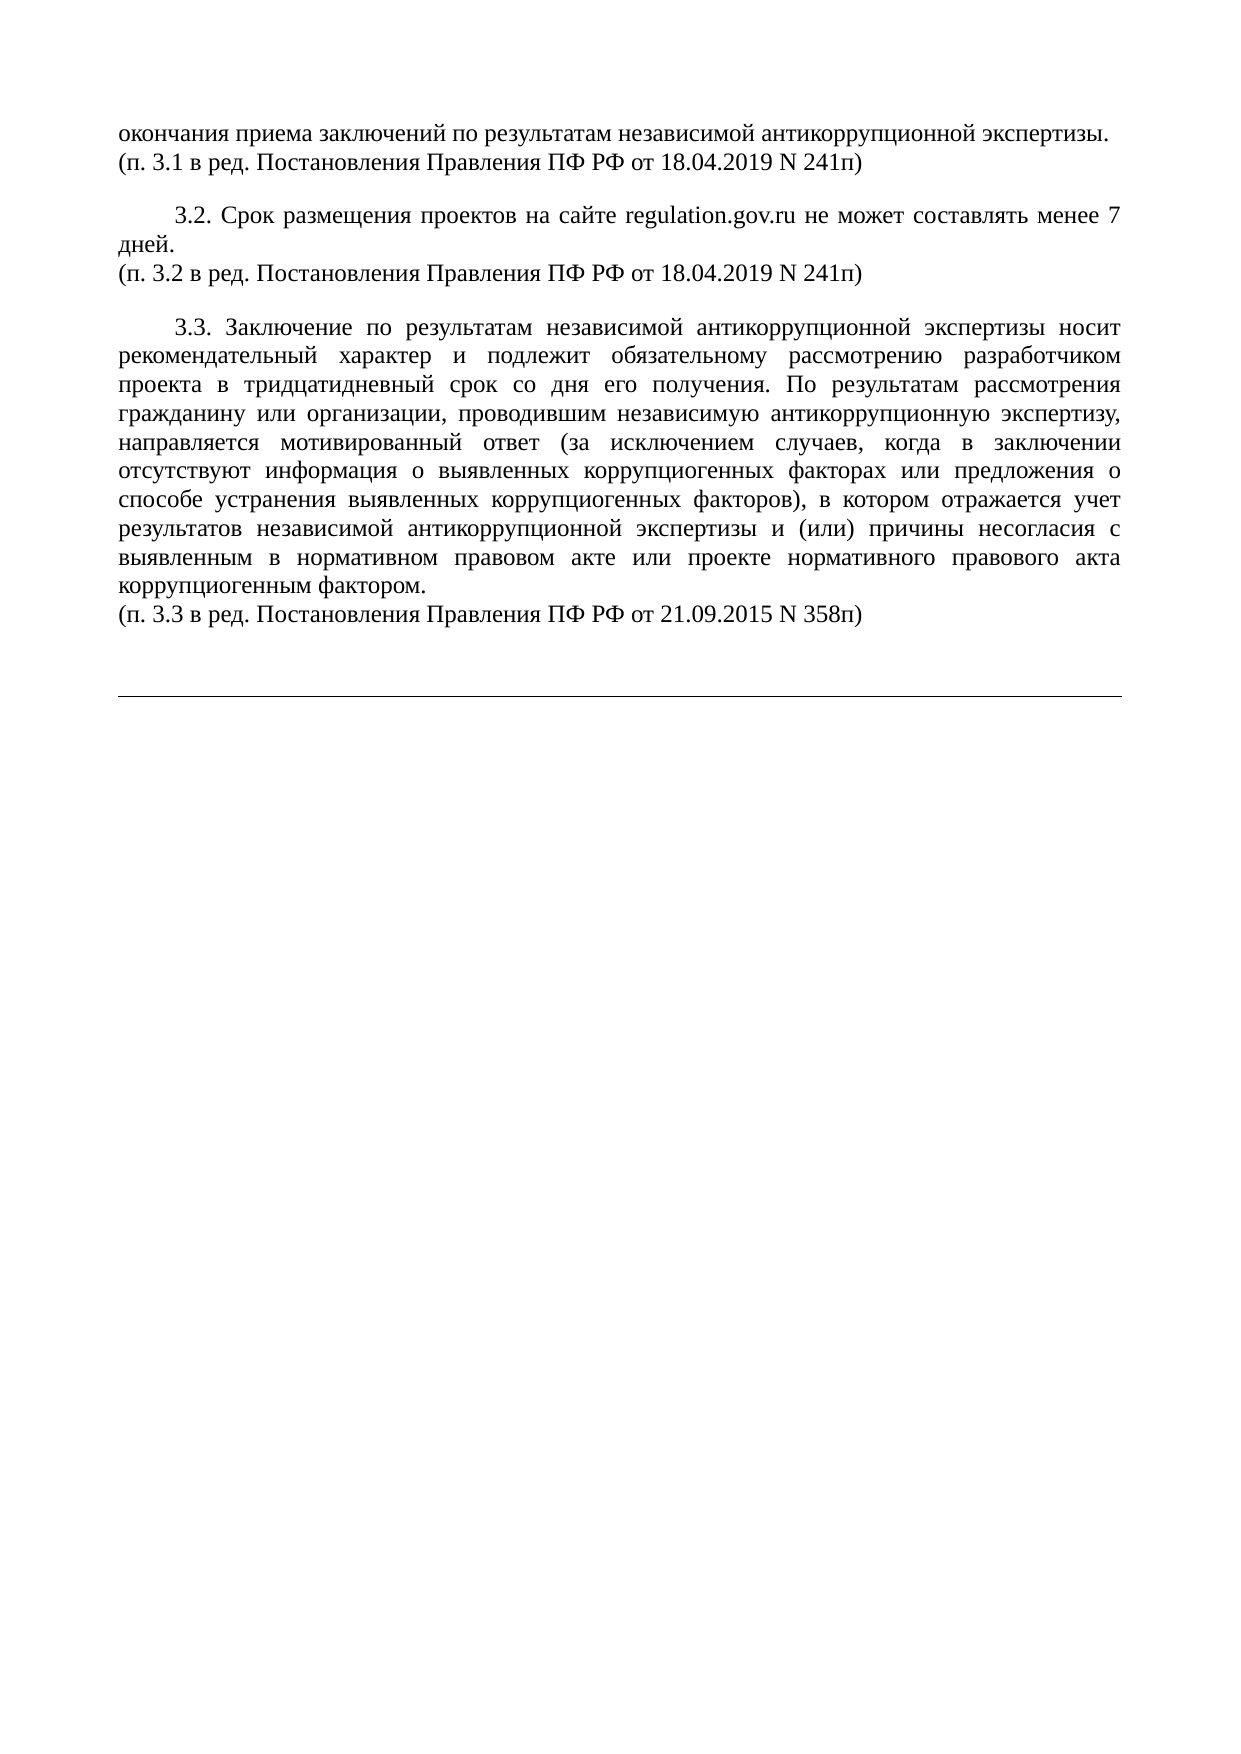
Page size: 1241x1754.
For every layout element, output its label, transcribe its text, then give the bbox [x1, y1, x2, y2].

text (п. 3.2 в ред. Постановления Правления ПФ РФ от 18.04.2019 N 241п) [118, 258, 1122, 287]
text 3.3. Заключение по результатам независимой антикоррупционной экспертизы носит рекомендательный характер и подлежит обязательному рассмотрению разработчиком проекта в тридцатидневный срок со дня его получения. По результатам рассмотрения гражданину или организации, проводившим независимую антикоррупционную экспертизу, направляется мотивированный ответ (за исключением случаев, когда в заключении отсутствуют информация о выявленных коррупциогенных факторах или предложения о способе устранения выявленных коррупциогенных факторов), в котором отражается учет результатов независимой антикоррупционной экспертизы и (или) причины несогласия с выявленным в нормативном правовом акте или проекте нормативного правового акта коррупциогенным фактором. [118, 312, 1122, 599]
text окончания приема заключений по результатам независимой антикоррупционной экспертизы. [118, 118, 1122, 147]
text (п. 3.3 в ред. Постановления Правления ПФ РФ от 21.09.2015 N 358п) [118, 599, 1122, 628]
text (п. 3.1 в ред. Постановления Правления ПФ РФ от 18.04.2019 N 241п) [118, 147, 1122, 176]
text 3.2. Срок размещения проектов на сайте regulation.gov.ru не может составлять менее 7 дней. [118, 201, 1122, 258]
